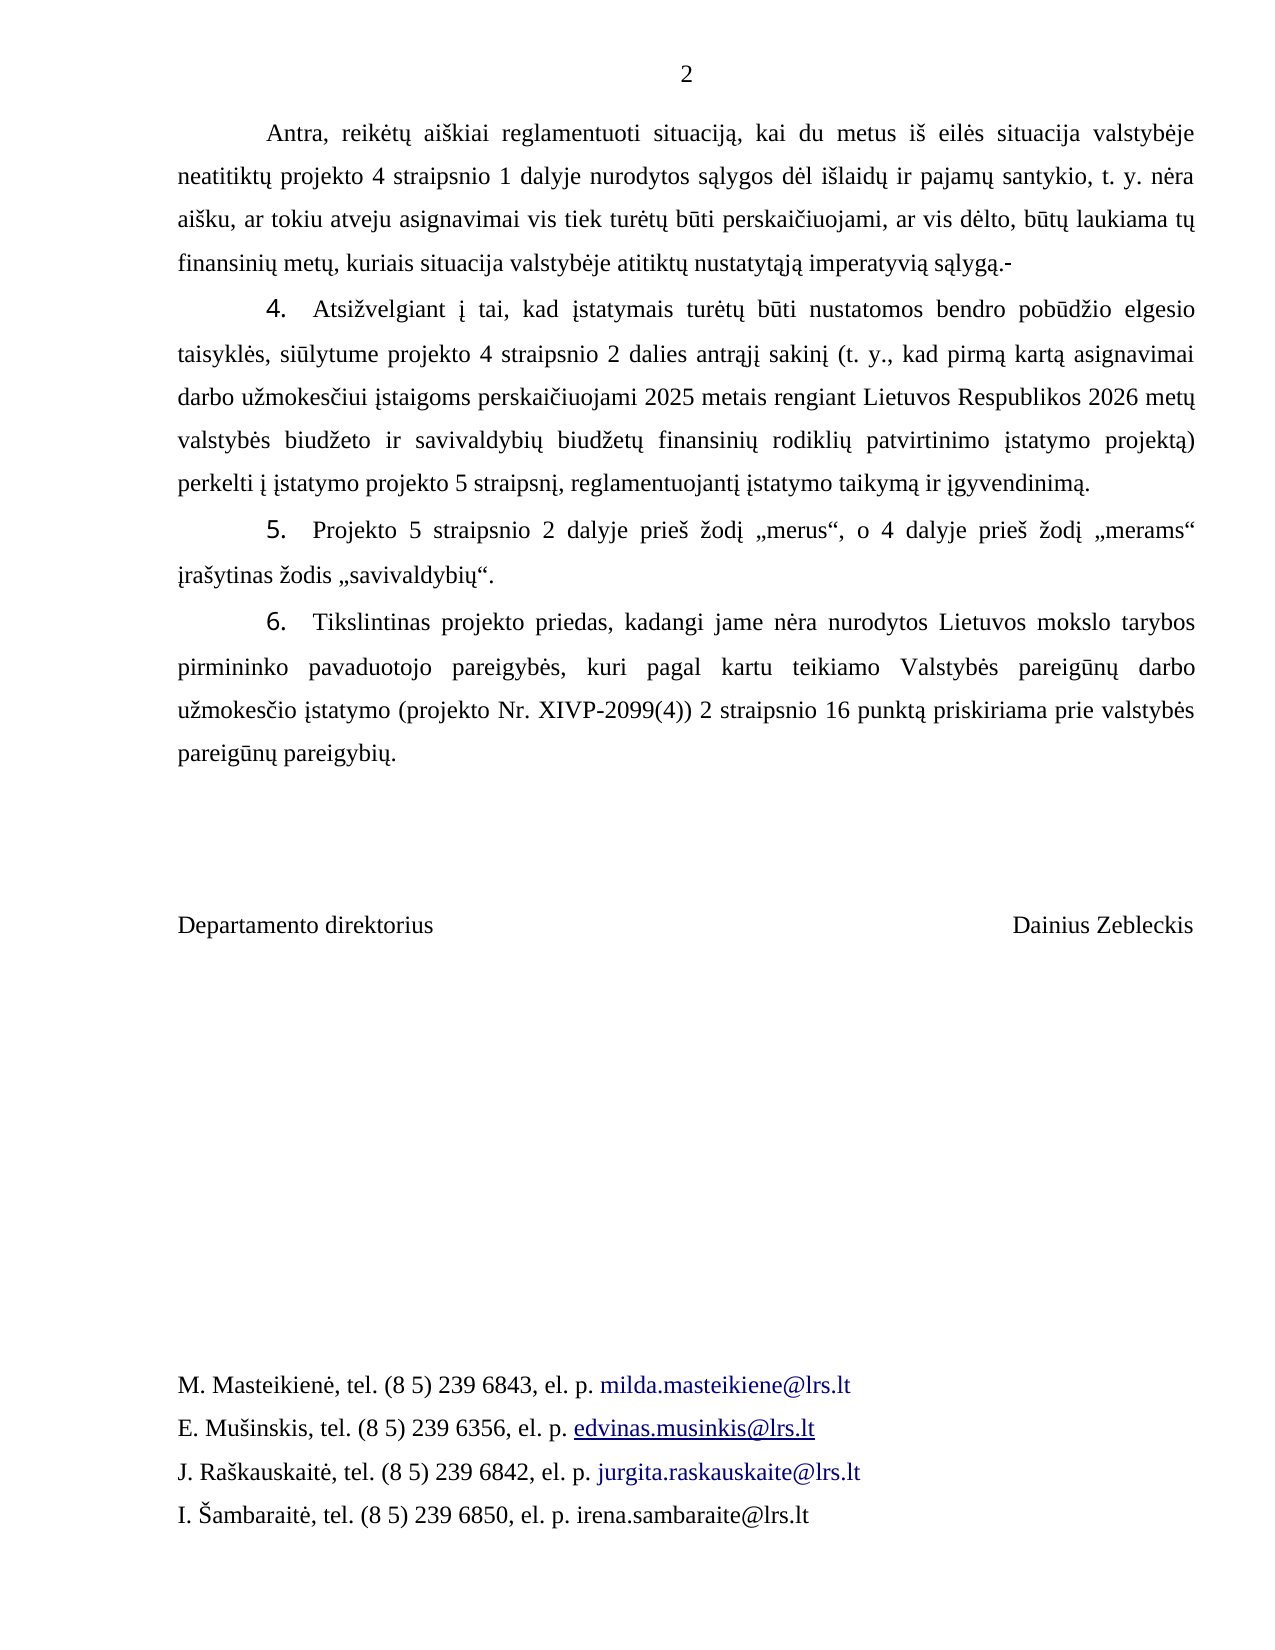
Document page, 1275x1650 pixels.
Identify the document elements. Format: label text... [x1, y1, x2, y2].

text I. Šambaraitė, tel. (8 5) 239 6850, el. p. irena.sambaraite@lrs.lt [177, 1500, 1196, 1528]
text Antra, reikėtų aiškiai reglamentuoti situaciją, kai du metus iš eilės situacija valstybėje neatitiktų projekto 4 straipsnio 1 dalyje nurodytos sąlygos dėl išlaidų ir pajamų santykio, t. y. nėra aišku, ar tokiu atveju asignavimai vis tiek turėtų būti perskaičiuojami, ar vis dėlto, būtų laukiama tų finansinių metų, kuriais situacija valstybėje atitiktų nustatytąją imperatyvią sąlygą. [177, 118, 1196, 276]
list Projekto 5 straipsnio 2 dalyje prieš žodį „merus“, o 4 dalyje prieš žodį „merams“ įrašytinas žodis „savivaldybių“. [177, 512, 1196, 589]
text E. Mušinskis, tel. (8 5) 239 6356, el. p. edvinas.musinkis@lrs.lt [177, 1413, 1196, 1442]
list Tikslintinas projekto priedas, kadangi jame nėra nurodytos Lietuvos mokslo tarybos pirmininko pavaduotojo pareigybės, kuri pagal kartu teikiamo Valstybės pareigūnų darbo užmokesčio įstatymo (projekto Nr. XIVP-2099(4)) 2 straipsnio 16 punktą priskiriama prie valstybės pareigūnų pareigybių. [177, 603, 1196, 767]
text Departamento direktorius Dainius Zebleckis [177, 910, 1196, 939]
text J. Raškauskaitė, tel. (8 5) 239 6842, el. p. jurgita.raskauskaite@lrs.lt [177, 1457, 1196, 1485]
list Atsižvelgiant į tai, kad įstatymais turėtų būti nustatomos bendro pobūdžio elgesio taisyklės, siūlytume projekto 4 straipsnio 2 dalies antrąjį sakinį (t. y., kad pirmą kartą asignavimai darbo užmokesčiui įstaigoms perskaičiuojami 2025 metais rengiant Lietuvos Respublikos 2026 metų valstybės biudžeto ir savivaldybių biudžetų finansinių rodiklių patvirtinimo įstatymo projektą) perkelti į įstatymo projekto 5 straipsnį, reglamentuojantį įstatymo taikymą ir įgyvendinimą. [177, 291, 1196, 497]
text M. Masteikienė, tel. (8 5) 239 6843, el. p. milda.masteikiene@lrs.lt [177, 1370, 1196, 1399]
